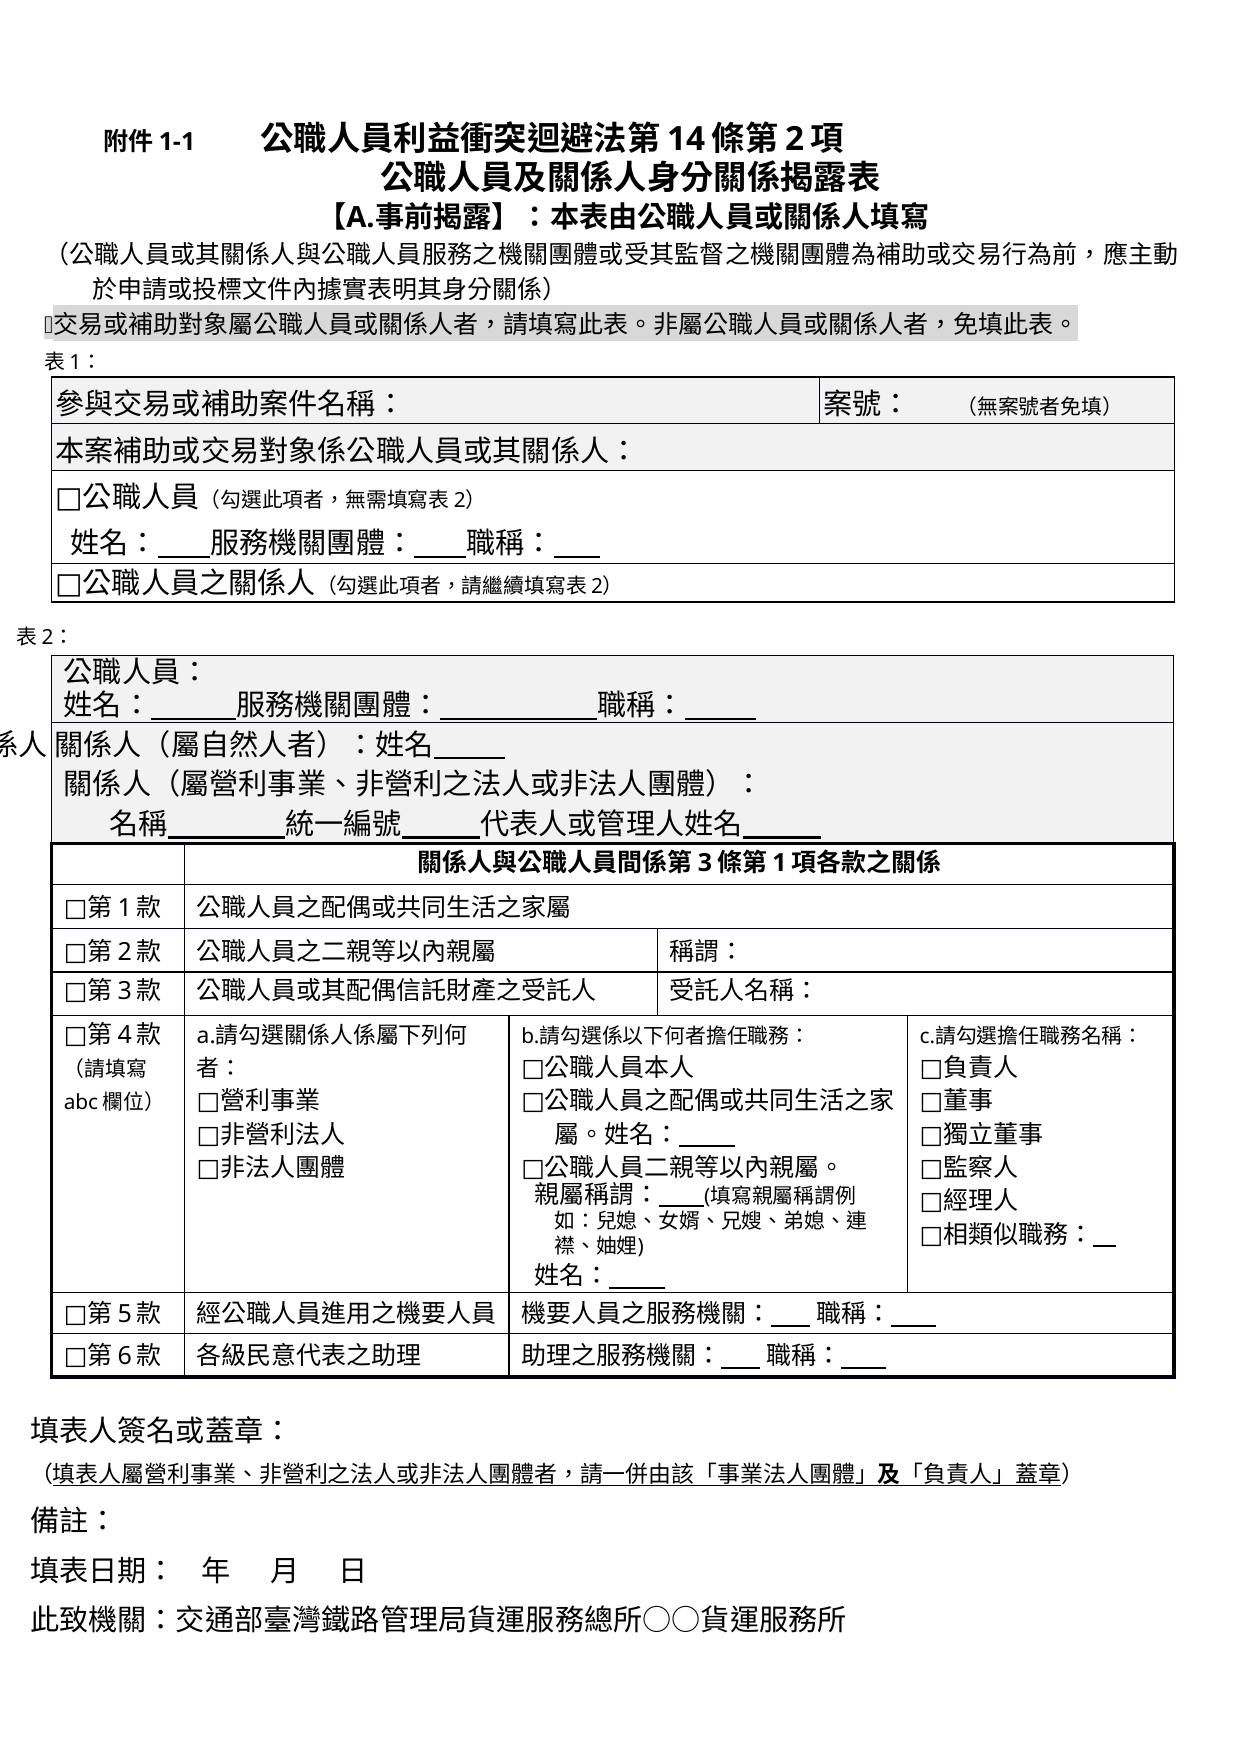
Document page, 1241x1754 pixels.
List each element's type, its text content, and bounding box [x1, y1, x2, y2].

table_header 參與交易或補助案件名稱： [52, 378, 819, 423]
table_cell 各級民意代表之助理 [185, 1334, 508, 1375]
text 表2： [0, 602, 1122, 654]
text 公職人員及關係人身分關係揭露表 [0, 160, 1240, 197]
table_cell 公職人員或其配偶信託財產之受託人 [185, 973, 657, 1015]
table_cell □第4款 （請填寫abc欄位） [53, 1016, 184, 1291]
table_cell □公職人員（勾選此項者，無需填寫表2） 姓名： 服務機關團體： 職稱： [52, 471, 1174, 563]
table_cell 稱謂： [658, 929, 1172, 971]
text 備註： [30, 1498, 1122, 1540]
table_cell 本案補助或交易對象係公職人員或其關係人： [52, 424, 1174, 470]
list （公職人員或其關係人與公職人員服務之機關團體或受其監督之機關團體為補助或交易行為前，應主動於申請或投標文件內據實表明其身分關係） [44, 235, 1181, 306]
table_cell [53, 845, 184, 884]
text 填表人簽名或蓋章： [30, 1408, 1122, 1449]
table_cell 公職人員之二親等以內親屬 [185, 929, 657, 971]
table_header 案號： （無案號者免填） [820, 378, 1174, 423]
table_cell □公職人員之關係人（勾選此項者，請繼續填寫表2） [52, 564, 1174, 601]
table_cell 受託人名稱： [658, 973, 1172, 1015]
text （填表人屬營利事業、非營利之法人或非法人團體者，請一併由該「事業法人團體」及「負責人」蓋章） [30, 1449, 1122, 1491]
table_header 公職人員： 姓名： 服務機關團體： 職稱： [52, 656, 1173, 722]
text 【A.事前揭露】：本表由公職人員或關係人填寫 [0, 197, 1240, 235]
text 附件1-1 公職人員利益衝突迴避法第14條第2項 [103, 111, 1122, 160]
list 交易或補助對象屬公職人員或關係人者，請填寫此表。非屬公職人員或關係人者，免填此表。 [44, 306, 1181, 341]
table_cell □第5款 [53, 1293, 184, 1332]
table_cell 助理之服務機關： 職稱： [510, 1334, 1172, 1375]
table_cell 關係人與公職人員間係第3條第1項各款之關係 [185, 845, 1172, 884]
table_cell c.請勾選擔任職務名稱： □負責人 □董事 □獨立董事 □監察人 □經理人 □相類似職務： [908, 1016, 1172, 1291]
table_cell b.請勾選係以下何者擔任職務： □公職人員本人 □公職人員之配偶或共同生活之家屬。姓名： □公職人員二親等以內親屬。 親屬稱謂： (填寫親屬稱謂例如：兒媳、女婿、兄嫂、弟媳、連襟、妯娌) 姓名： [510, 1016, 907, 1291]
text 此致機關：交通部臺灣鐵路管理局貨運服務總所○○貨運服務所 [30, 1597, 1122, 1638]
table_cell 經公職人員進用之機要人員 [185, 1293, 508, 1332]
table_cell 機要人員之服務機關： 職稱： [510, 1293, 1172, 1332]
table_cell a.請勾選關係人係屬下列何者： □營利事業 □非營利法人 □非法人團體 [185, 1016, 508, 1291]
text 表1： [44, 341, 1201, 376]
table_cell □第3款 [53, 973, 184, 1015]
table_cell □第2款 [53, 929, 184, 971]
text 填表日期： 年 月 日 [30, 1548, 1122, 1589]
table_cell □第6款 [53, 1334, 184, 1375]
table_cell 公職人員之配偶或共同生活之家屬 [185, 885, 1172, 928]
table_cell □第1款 [53, 885, 184, 928]
table_cell 關係人 關係人（屬自然人者）：姓名 關係人（屬營利事業、非營利之法人或非法人團體）： 名稱 統一編號 代表人或管理人姓名 [52, 723, 1173, 842]
